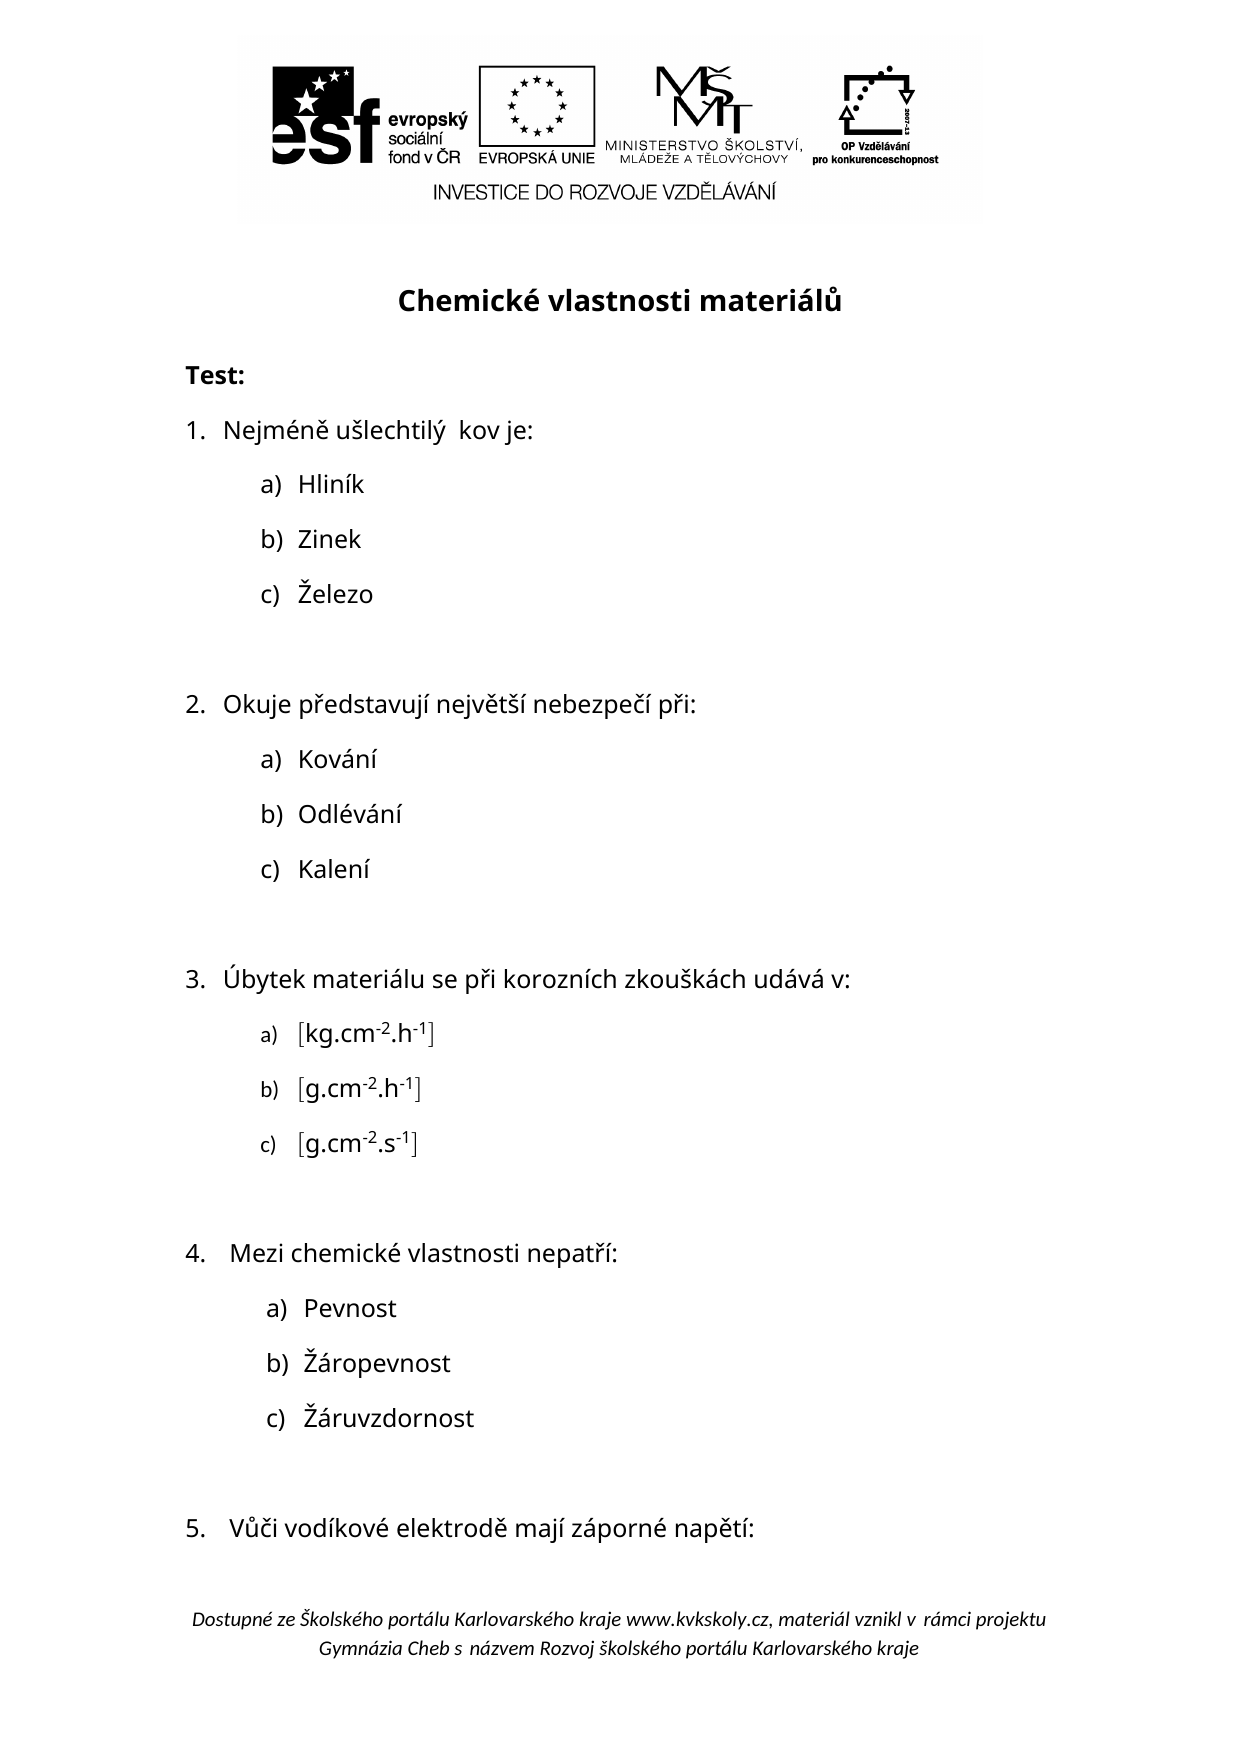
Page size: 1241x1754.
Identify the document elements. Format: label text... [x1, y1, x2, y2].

list Okuje představují největší nebezpečí při: [185, 687, 1093, 721]
list Mezi chemické vlastnosti nepatří: [185, 1236, 1093, 1270]
list Pevnost [266, 1291, 1093, 1325]
list g.cm-2.s-1 [260, 1126, 1093, 1160]
text Chemické vlastnosti materiálů [148, 281, 1093, 320]
list kg.cm-2.h-1 [260, 1016, 1093, 1050]
list Žáruvzdornost [266, 1400, 1093, 1434]
list Zinek [260, 522, 1093, 556]
list Vůči vodíkové elektrodě mají záporné napětí: [185, 1510, 1093, 1544]
list Nejméně ušlechtilý kov je: [185, 412, 1093, 446]
text Test: [185, 357, 1093, 391]
list Železo [260, 577, 1093, 611]
list Úbytek materiálu se při korozních zkouškách udává v: [185, 961, 1093, 995]
list Odlévání [260, 797, 1093, 831]
list Žáropevnost [266, 1346, 1093, 1379]
list Kalení [260, 851, 1093, 886]
list g.cm-2.h-1 [260, 1071, 1093, 1105]
list Kování [260, 742, 1093, 776]
list Hliník [260, 467, 1093, 501]
